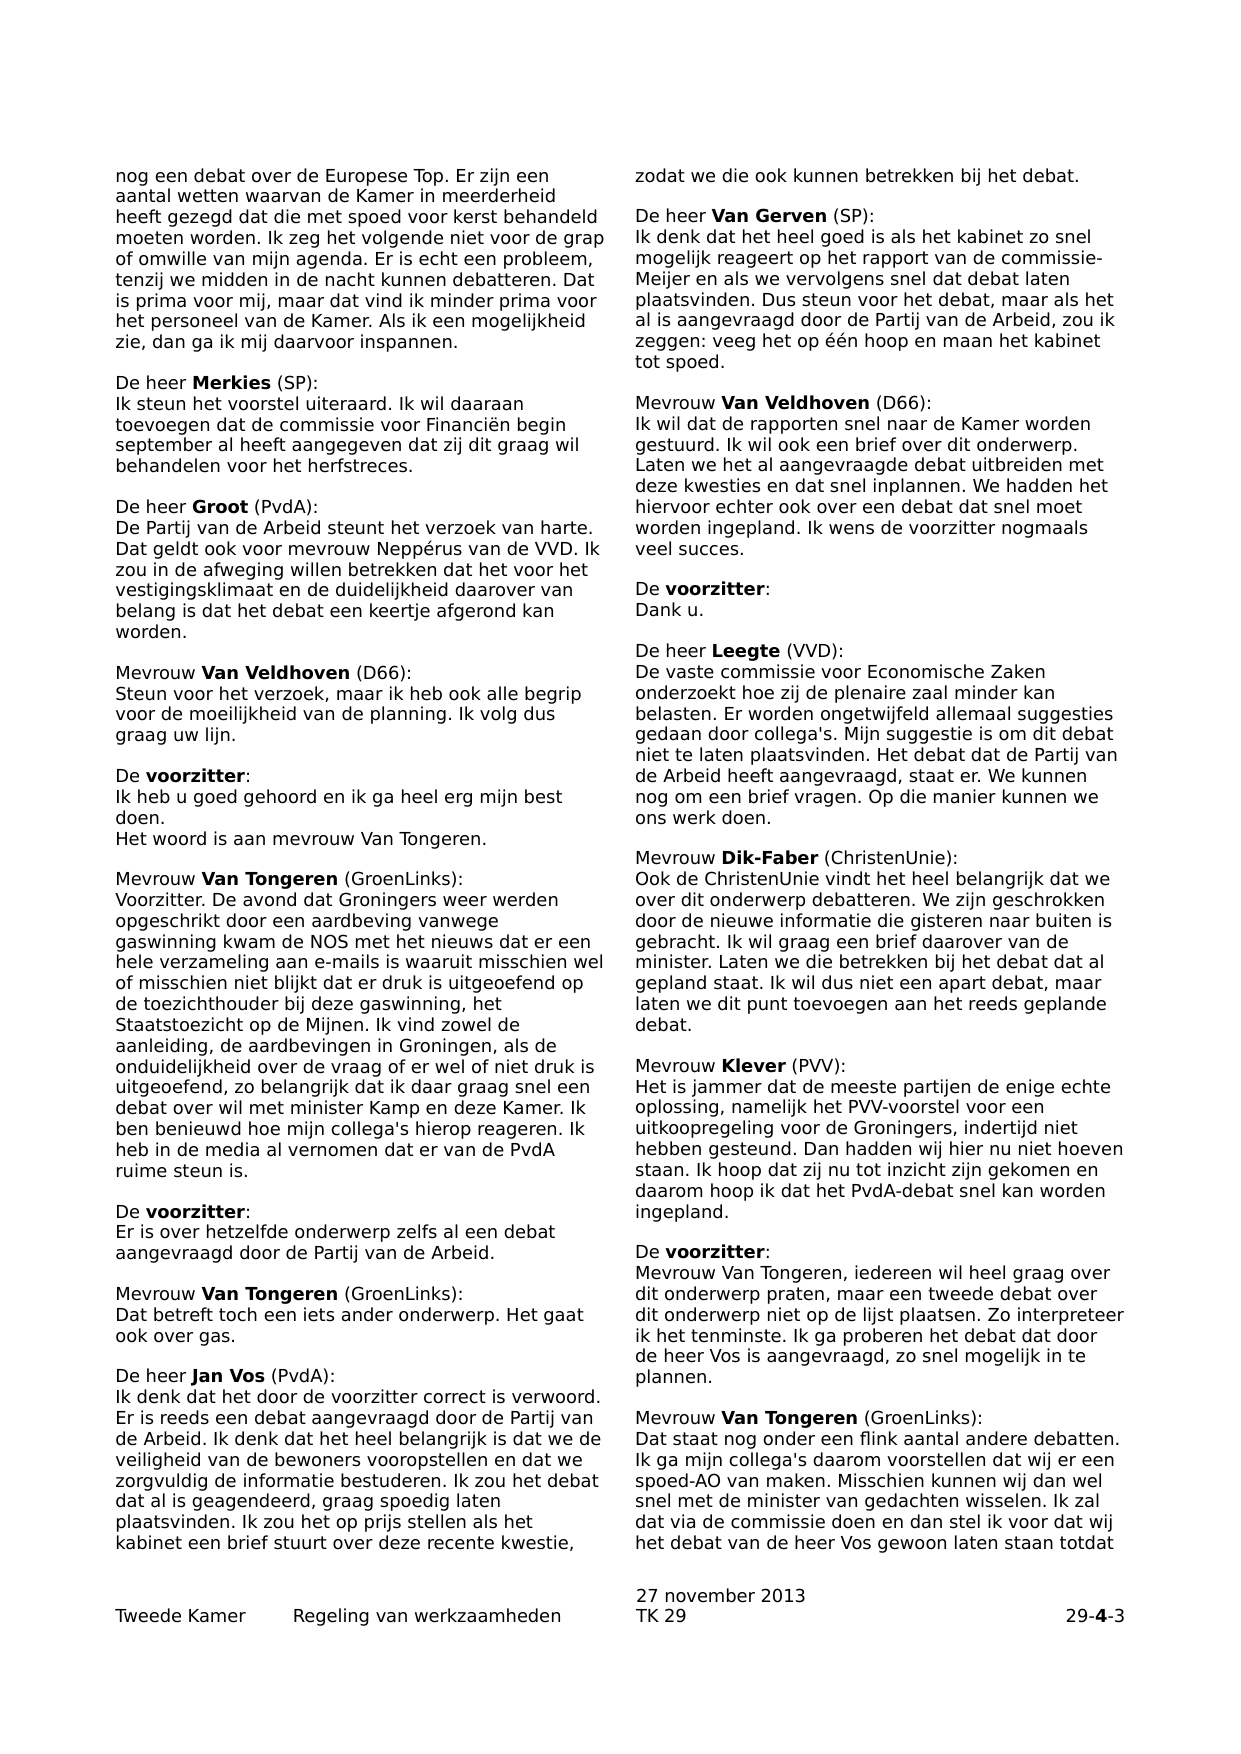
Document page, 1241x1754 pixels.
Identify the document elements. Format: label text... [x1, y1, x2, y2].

text nog een debat over de Europese Top. Er zijn een aantal wetten waarvan de Kamer in meerderheid heeft gezegd dat die met spoed voor kerst behandeld moeten worden. Ik zeg het volgende niet voor de grap of omwille van mijn agenda. Er is echt een probleem, tenzij we midden in de nacht kunnen debatteren. Dat is prima voor mij, maar dat vind ik minder prima voor het personeel van de Kamer. Als ik een mogelijkheid zie, dan ga ik mij daarvoor inspannen. [115, 165, 605, 353]
text Mevrouw Van Tongeren, iedereen wil heel graag over dit onderwerp praten, maar een tweede debat over dit onderwerp niet op de lijst plaatsen. Zo interpreteer ik het tenminste. Ik ga proberen het debat dat door de heer Vos is aangevraagd, zo snel mogelijk in te plannen. [635, 1263, 1125, 1388]
text Ik heb u goed gehoord en ik ga heel erg mijn best doen. [115, 787, 605, 828]
text Dank u. [635, 600, 1125, 621]
text Ook de ChristenUnie vindt het heel belangrijk dat we over dit onderwerp debatteren. We zijn geschrokken door de nieuwe informatie die gisteren naar buiten is gebracht. Ik wil graag een brief daarover van de minister. Laten we die betrekken bij het debat dat al gepland staat. Ik wil dus niet een apart debat, maar laten we dit punt toevoegen aan het reeds geplande debat. [635, 869, 1125, 1036]
text Voorzitter. De avond dat Groningers weer werden opgeschrikt door een aardbeving vanwege gaswinning kwam de NOS met het nieuws dat er een hele verzameling aan e-mails is waaruit misschien wel of misschien niet blijkt dat er druk is uitgeoefend op de toezichthouder bij deze gaswinning, het Staatstoezicht op de Mijnen. Ik vind zowel de aanleiding, de aardbevingen in Groningen, als de onduidelijkheid over de vraag of er wel of niet druk is uitgeoefend, zo belangrijk dat ik daar graag snel een debat over wil met minister Kamp en deze Kamer. Ik ben benieuwd hoe mijn collega's hierop reageren. Ik heb in de media al vernomen dat er van de PvdA ruime steun is. [115, 890, 605, 1181]
text Mevrouw Klever (PVV): [635, 1056, 1125, 1076]
text De voorzitter: [115, 766, 605, 787]
text De voorzitter: [635, 1242, 1125, 1263]
text Mevrouw Van Tongeren (GroenLinks): [115, 1284, 605, 1304]
text Er is over hetzelfde onderwerp zelfs al een debat aangevraagd door de Partij van de Arbeid. [115, 1222, 605, 1264]
text Het is jammer dat de meeste partijen de enige echte oplossing, namelijk het PVV-voorstel voor een uitkoopregeling voor de Groningers, indertijd niet hebben gesteund. Dan hadden wij hier nu niet hoeven staan. Ik hoop dat zij nu tot inzicht zijn gekomen en daarom hoop ik dat het PvdA-debat snel kan worden ingepland. [635, 1076, 1125, 1222]
text Ik denk dat het door de voorzitter correct is verwoord. Er is reeds een debat aangevraagd door de Partij van de Arbeid. Ik denk dat het heel belangrijk is dat we de veiligheid van de bewoners vooropstellen en dat we zorgvuldig de informatie bestuderen. Ik zou het debat dat al is geagendeerd, graag spoedig laten plaatsvinden. Ik zou het op prijs stellen als het kabinet een brief stuurt over deze recente kwestie, [115, 1387, 605, 1554]
text Ik steun het voorstel uiteraard. Ik wil daaraan toevoegen dat de commissie voor Financiën begin september al heeft aangegeven dat zij dit graag wil behandelen voor het herfstreces. [115, 393, 605, 477]
text Dat betreft toch een iets ander onderwerp. Het gaat ook over gas. [115, 1304, 605, 1346]
text De heer Van Gerven (SP): [635, 206, 1125, 227]
text Mevrouw Van Tongeren (GroenLinks): [635, 1408, 1125, 1429]
text De heer Merkies (SP): [115, 373, 605, 393]
text Het woord is aan mevrouw Van Tongeren. [115, 828, 605, 849]
text Steun voor het verzoek, maar ik heb ook alle begrip voor de moeilijkheid van de planning. Ik volg dus graag uw lijn. [115, 683, 605, 746]
text Mevrouw Van Veldhoven (D66): [115, 663, 605, 683]
text De Partij van de Arbeid steunt het verzoek van harte. Dat geldt ook voor mevrouw Neppérus van de VVD. Ik zou in de afweging willen betrekken dat het voor het vestigingsklimaat en de duidelijkheid daarover van belang is dat het debat een keertje afgerond kan worden. [115, 518, 605, 643]
text De heer Groot (PvdA): [115, 497, 605, 518]
text zodat we die ook kunnen betrekken bij het debat. [635, 165, 1125, 186]
text De heer Leegte (VVD): [635, 641, 1125, 662]
text Mevrouw Van Tongeren (GroenLinks): [115, 869, 605, 890]
text De vaste commissie voor Economische Zaken onderzoekt hoe zij de plenaire zaal minder kan belasten. Er worden ongetwijfeld allemaal suggesties gedaan door collega's. Mijn suggestie is om dit debat niet te laten plaatsvinden. Het debat dat de Partij van de Arbeid heeft aangevraagd, staat er. We kunnen nog om een brief vragen. Op die manier kunnen we ons werk doen. [635, 662, 1125, 828]
text De voorzitter: [635, 579, 1125, 600]
text Dat staat nog onder een flink aantal andere debatten. Ik ga mijn collega's daarom voorstellen dat wij er een spoed-AO van maken. Misschien kunnen wij dan wel snel met de minister van gedachten wisselen. Ik zal dat via de commissie doen en dan stel ik voor dat wij het debat van de heer Vos gewoon laten staan totdat [635, 1429, 1125, 1554]
text De voorzitter: [115, 1201, 605, 1222]
text Ik wil dat de rapporten snel naar de Kamer worden gestuurd. Ik wil ook een brief over dit onderwerp. Laten we het al aangevraagde debat uitbreiden met deze kwesties en dat snel inplannen. We hadden het hiervoor echter ook over een debat dat snel moet worden ingepland. Ik wens de voorzitter nogmaals veel succes. [635, 413, 1125, 559]
text Mevrouw Dik-Faber (ChristenUnie): [635, 848, 1125, 869]
text Mevrouw Van Veldhoven (D66): [635, 393, 1125, 413]
text De heer Jan Vos (PvdA): [115, 1366, 605, 1387]
text Ik denk dat het heel goed is als het kabinet zo snel mogelijk reageert op het rapport van de commissie-Meijer en als we vervolgens snel dat debat laten plaatsvinden. Dus steun voor het debat, maar als het al is aangevraagd door de Partij van de Arbeid, zou ik zeggen: veeg het op één hoop en maan het kabinet tot spoed. [635, 227, 1125, 373]
